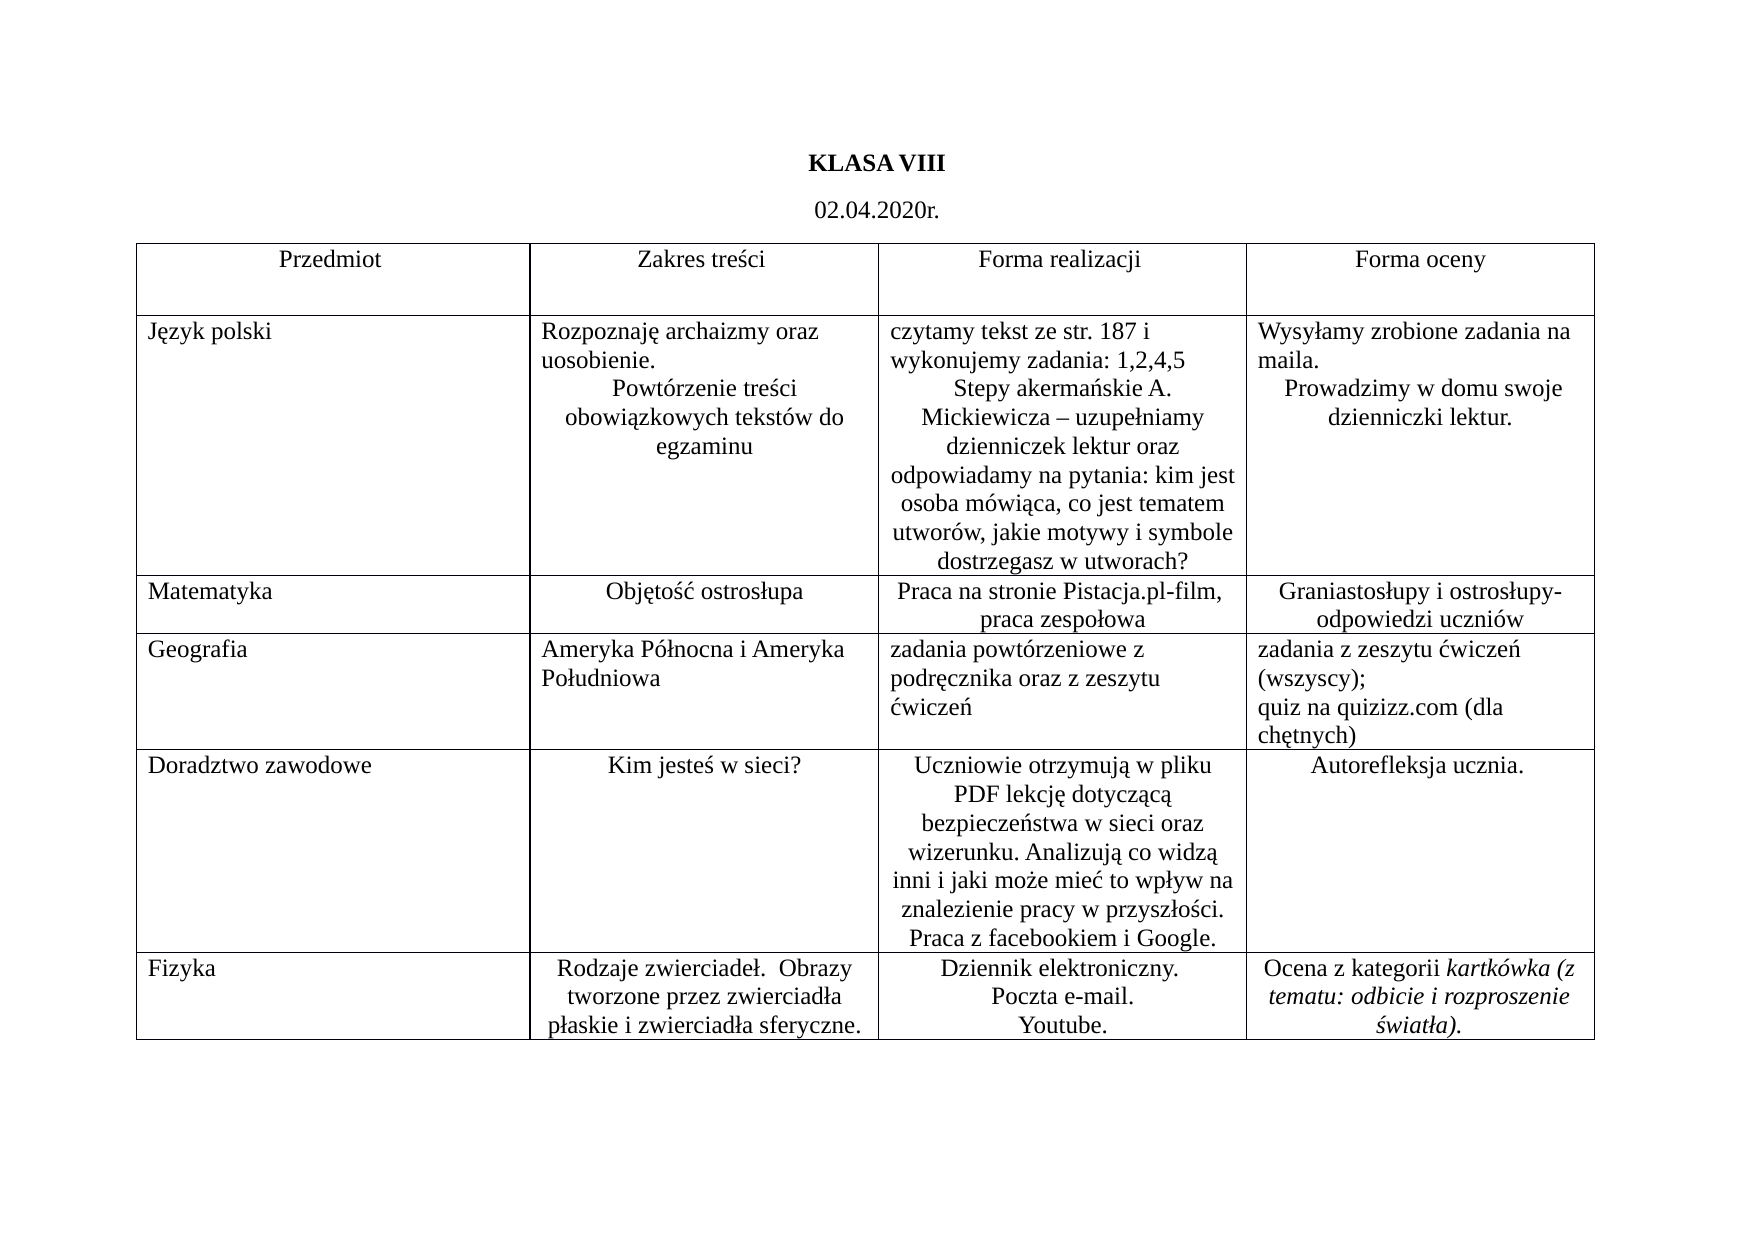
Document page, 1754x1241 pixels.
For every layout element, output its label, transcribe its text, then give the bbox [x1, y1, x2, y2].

table_cell Fizyka [137, 953, 529, 1039]
table_cell zadania z zeszytu ćwiczeń (wszyscy); quiz na quizizz.com (dla chętnych) [1247, 634, 1594, 749]
table_header Forma realizacji [879, 244, 1246, 315]
table_cell Doradztwo zawodowe [137, 750, 529, 952]
table_cell Język polski [137, 316, 529, 575]
table_cell Rodzaje zwierciadeł. Obrazy tworzone przez zwierciadła płaskie i zwierciadła sferyczne. [531, 953, 878, 1039]
table_cell Ocena z kategorii kartkówka (z tematu: odbicie i rozproszenie światła). [1247, 953, 1594, 1039]
table_cell Ameryka Północna i Ameryka Południowa [531, 634, 878, 749]
table_header Przedmiot [137, 244, 529, 315]
table_cell Matematyka [137, 576, 529, 633]
text KLASA VIII [148, 148, 1606, 176]
table_cell Rozpoznaję archaizmy oraz uosobienie. Powtórzenie treści obowiązkowych tekstów do egzaminu [531, 316, 878, 575]
table_cell Wysyłamy zrobione zadania na maila. Prowadzimy w domu swoje dzienniczki lektur. [1247, 316, 1594, 575]
table_header Forma oceny [1247, 244, 1594, 315]
table_cell Dziennik elektroniczny. Poczta e-mail. Youtube. [879, 953, 1246, 1039]
table_cell Geografia [137, 634, 529, 749]
text 02.04.2020r. [148, 195, 1606, 224]
table_cell Uczniowie otrzymują w pliku PDF lekcję dotyczącą bezpieczeństwa w sieci oraz wizerunku. Analizują co widzą inni i jaki może mieć to wpływ na znalezienie pracy w przyszłości. Praca z facebookiem i Google. [879, 750, 1246, 952]
table_cell Objętość ostrosłupa [531, 576, 878, 633]
table_cell Praca na stronie Pistacja.pl-film, praca zespołowa [879, 576, 1246, 633]
table_cell Autorefleksja ucznia. [1247, 750, 1594, 952]
table_cell Kim jesteś w sieci? [531, 750, 878, 952]
table_cell zadania powtórzeniowe z podręcznika oraz z zeszytu ćwiczeń [879, 634, 1246, 749]
table_cell czytamy tekst ze str. 187 i wykonujemy zadania: 1,2,4,5 Stepy akermańskie A. Mickiewicza – uzupełniamy dzienniczek lektur oraz odpowiadamy na pytania: kim jest osoba mówiąca, co jest tematem utworów, jakie motywy i symbole dostrzegasz w utworach? [879, 316, 1246, 575]
table_header Zakres treści [531, 244, 878, 315]
table_cell Graniastosłupy i ostrosłupy-odpowiedzi uczniów [1247, 576, 1594, 633]
